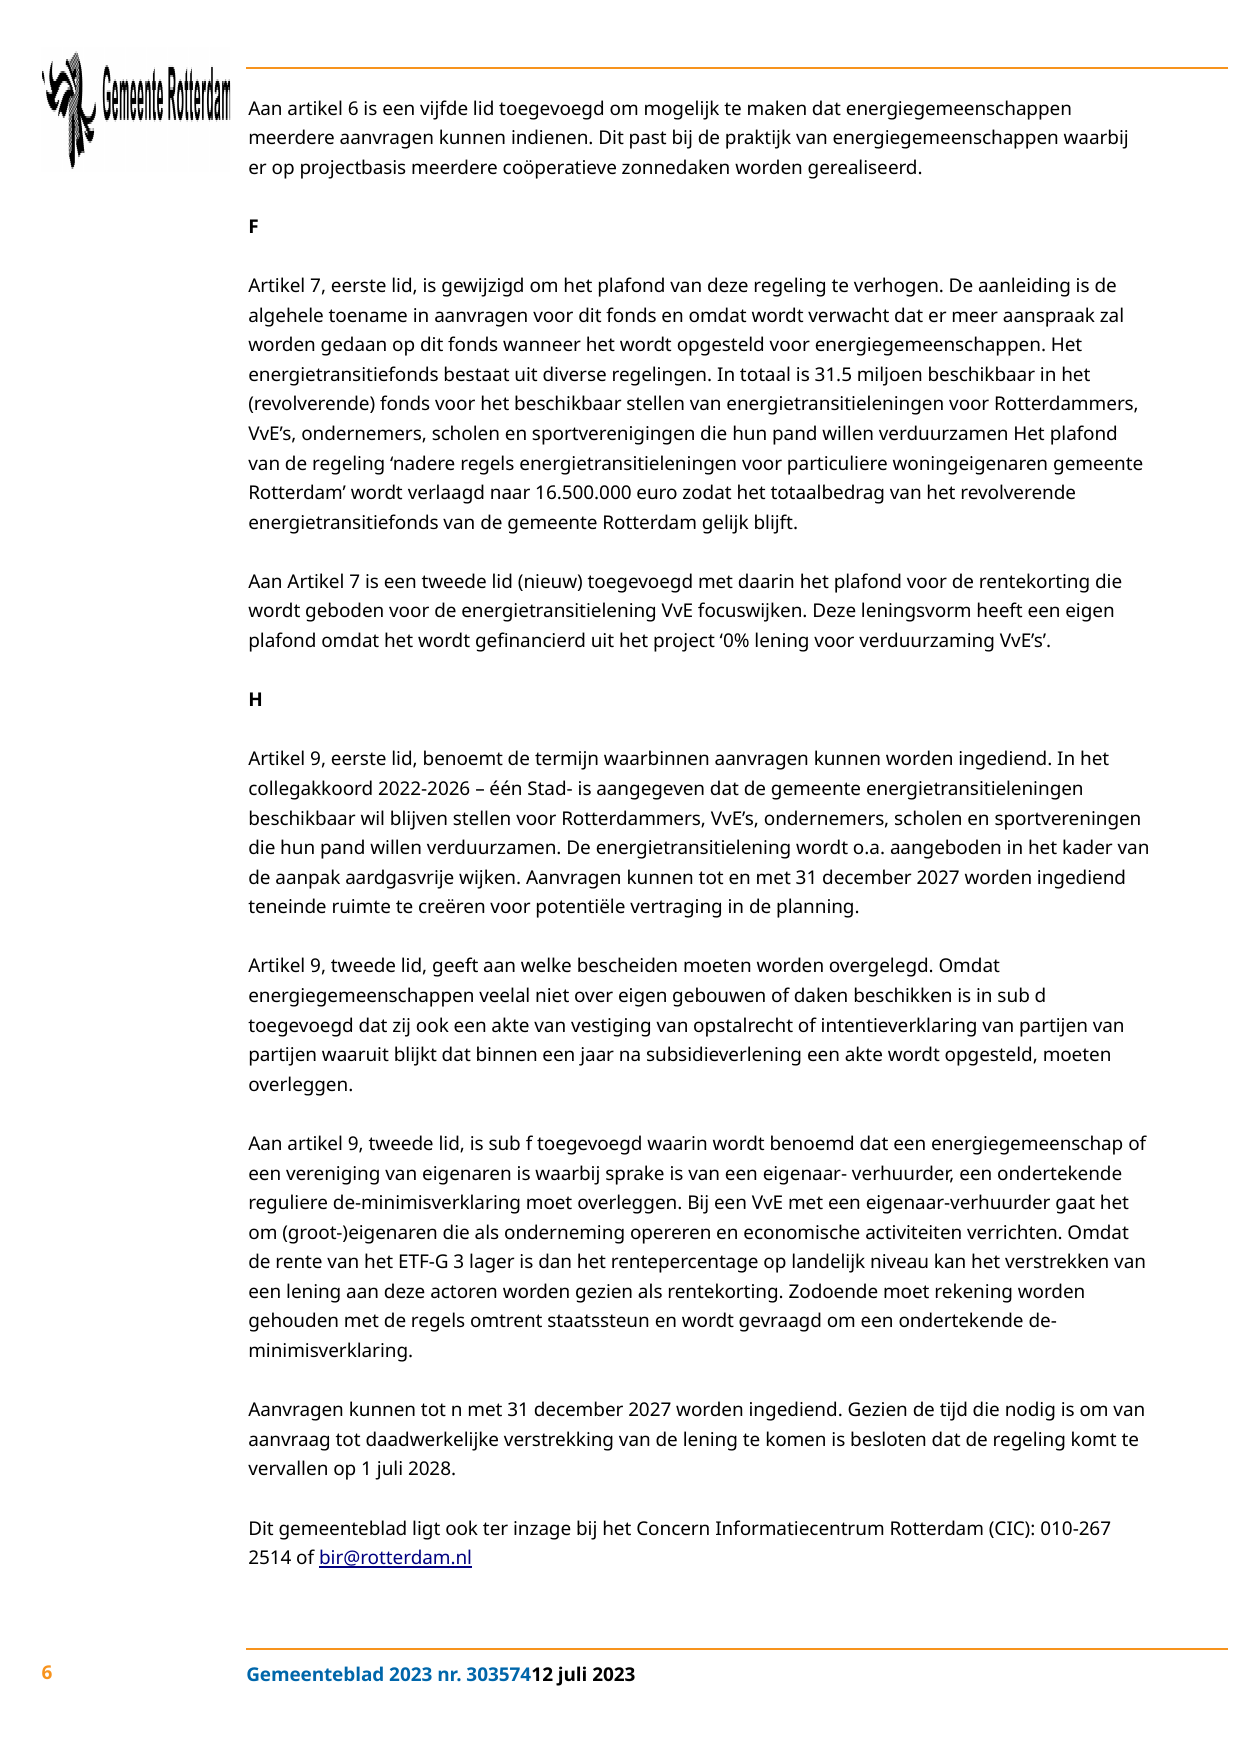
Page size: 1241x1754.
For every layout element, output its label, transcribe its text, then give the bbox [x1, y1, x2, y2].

text Aan Artikel 7 is een tweede lid (nieuw) toegevoegd met daarin het plafond voor de rentekorting die wordt geboden voor de energietransitielening VvE focuswijken. Deze leningsvorm heeft een eigen plafond omdat het wordt gefinancierd uit het project ‘0% lening voor verduurzaming VvE’s’. [248, 568, 1152, 653]
picture [41, 47, 231, 172]
text Aan artikel 6 is een vijfde lid toegevoegd om mogelijk te maken dat energiegemeenschappen meerdere aanvragen kunnen indienen. Dit past bij de praktijk van energiegemeenschappen waarbij er op projectbasis meerdere coöperatieve zonnedaken worden gerealiseerd. [248, 95, 1152, 180]
text H [248, 686, 1152, 712]
text Aanvragen kunnen tot n met 31 december 2027 worden ingediend. Gezien de tijd die nodig is om van aanvraag tot daadwerkelijke verstrekking van de lening te komen is besloten dat de regeling komt te vervallen op 1 juli 2028. [248, 1396, 1152, 1481]
text Artikel 9, tweede lid, geeft aan welke bescheiden moeten worden overgelegd. Omdat energiegemeenschappen veelal niet over eigen gebouwen of daken beschikken is in sub d toegevoegd dat zij ook een akte van vestiging van opstalrecht of intentieverklaring van partijen van partijen waaruit blijkt dat binnen een jaar na subsidieverlening een akte wordt opgesteld, moeten overleggen. [248, 953, 1152, 1097]
text Aan artikel 9, tweede lid, is sub f toegevoegd waarin wordt benoemd dat een energiegemeenschap of een vereniging van eigenaren is waarbij sprake is van een eigenaar- verhuurder, een ondertekende reguliere de-minimisverklaring moet overleggen. Bij een VvE met een eigenaar-verhuurder gaat het om (groot-)eigenaren die als onderneming opereren en economische activiteiten verrichten. Omdat de rente van het ETF-G 3 lager is dan het rentepercentage op landelijk niveau kan het verstrekken van een lening aan deze actoren worden gezien als rentekorting. Zodoende moet rekening worden gehouden met de regels omtrent staatssteun en wordt gevraagd om een ondertekende de-minimisverklaring. [248, 1130, 1152, 1363]
text Artikel 7, eerste lid, is gewijzigd om het plafond van deze regeling te verhogen. De aanleiding is de algehele toename in aanvragen voor dit fonds en omdat wordt verwacht dat er meer aanspraak zal worden gedaan op dit fonds wanneer het wordt opgesteld voor energiegemeenschappen. Het energietransitiefonds bestaat uit diverse regelingen. In totaal is 31.5 miljoen beschikbaar in het (revolverende) fonds voor het beschikbaar stellen van energietransitieleningen voor Rotterdammers, VvE’s, ondernemers, scholen en sportverenigingen die hun pand willen verduurzamen Het plafond van de regeling ‘nadere regels energietransitieleningen voor particuliere woningeigenaren gemeente Rotterdam’ wordt verlaagd naar 16.500.000 euro zodat het totaalbedrag van het revolverende energietransitiefonds van de gemeente Rotterdam gelijk blijft. [248, 272, 1152, 535]
text Dit gemeenteblad ligt ook ter inzage bij het Concern Informatiecentrum Rotterdam (CIC): 010-267 2514 of bir@rotterdam.nl [248, 1515, 1152, 1570]
text Artikel 9, eerste lid, benoemt de termijn waarbinnen aanvragen kunnen worden ingediend. In het collegakkoord 2022-2026 – één Stad- is aangegeven dat de gemeente energietransitieleningen beschikbaar wil blijven stellen voor Rotterdammers, VvE’s, ondernemers, scholen en sportvereningen die hun pand willen verduurzamen. De energietransitielening wordt o.a. aangeboden in het kader van de aanpak aardgasvrije wijken. Aanvragen kunnen tot en met 31 december 2027 worden ingediend teneinde ruimte te creëren voor potentiële vertraging in de planning. [248, 746, 1152, 919]
text F [248, 213, 1152, 239]
